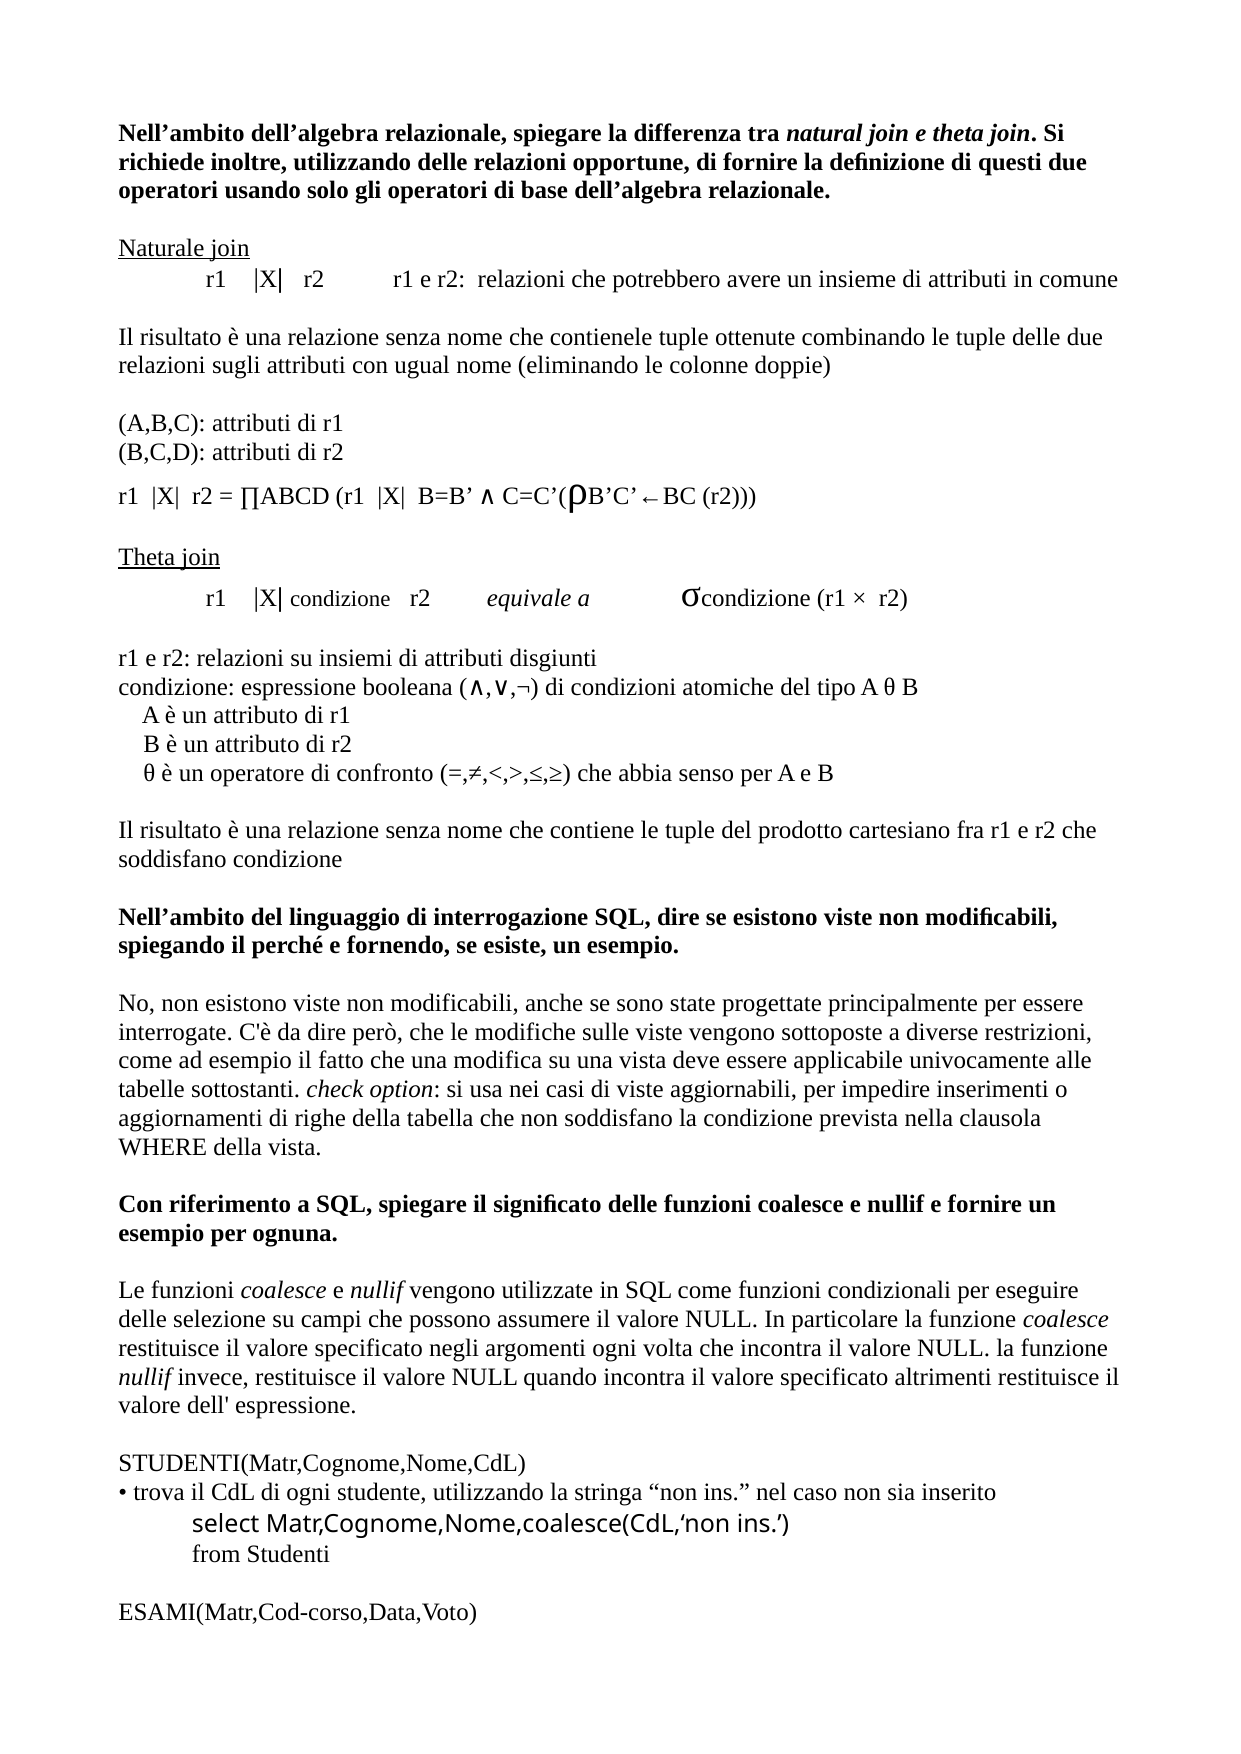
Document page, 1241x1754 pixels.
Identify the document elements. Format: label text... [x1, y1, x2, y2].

text Le funzioni coalesce e nullif vengono utilizzate in SQL come funzioni condizionali per eseguire delle selezione su campi che possono assumere il valore NULL. In particolare la funzione coalesce restituisce il valore specificato negli argomenti ogni volta che incontra il valore NULL. la funzione nullif invece, restituisce il valore NULL quando incontra il valore specificato altrimenti restituisce il valore dell' espressione. [118, 1275, 1122, 1419]
text r1 |X| condizione r2 equivale a σcondizione (r1 × r2) [118, 571, 1122, 614]
text A è un attributo di r1 [118, 700, 1122, 729]
text r1 |X| r2 = ∏ABCD (r1 |X| B=B’ ∧ C=C’(ρB’C’←BC (r2))) [118, 466, 1122, 513]
text No, non esistono viste non modificabili, anche se sono state progettate principalmente per essere interrogate. C'è da dire però, che le modifiche sulle viste vengono sottoposte a diverse restrizioni, come ad esempio il fatto che una modifica su una vista deve essere applicabile univocamente alle tabelle sottostanti. check option: si usa nei casi di viste aggiornabili, per impedire inserimenti o aggiornamenti di righe della tabella che non soddisfano la condizione prevista nella clausola WHERE della vista. [118, 988, 1122, 1160]
text (B,C,D): attributi di r2 [118, 437, 1122, 466]
text (A,B,C): attributi di r1 [118, 408, 1122, 437]
text Il risultato è una relazione senza nome che contiene le tuple del prodotto cartesiano fra r1 e r2 che soddisfano condizione [118, 815, 1122, 873]
text Nell’ambito dell’algebra relazionale, spiegare la differenza tra natural join e theta join. Si richiede inoltre, utilizzando delle relazioni opportune, di fornire la deﬁnizione di questi due operatori usando solo gli operatori di base dell’algebra relazionale. [118, 118, 1122, 204]
text Nell’ambito del linguaggio di interrogazione SQL, dire se esistono viste non modiﬁcabili, spiegando il perché e fornendo, se esiste, un esempio. [118, 902, 1122, 959]
text • trova il CdL di ogni studente, utilizzando la stringa “non ins.” nel caso non sia inserito [118, 1477, 1122, 1505]
text r1 e r2: relazioni su insiemi di attributi disgiunti [118, 643, 1122, 672]
text select Matr,Cognome,Nome,coalesce(CdL,‘non ins.’) [118, 1505, 1122, 1539]
text Con riferimento a SQL, spiegare il signiﬁcato delle funzioni coalesce e nullif e fornire un esempio per ognuna. [118, 1189, 1122, 1247]
text STUDENTI(Matr,Cognome,Nome,CdL) [118, 1448, 1122, 1477]
text from Studenti [118, 1539, 1122, 1568]
text Naturale join [118, 233, 1122, 262]
text B è un attributo di r2 [118, 729, 1122, 758]
text ESAMI(Matr,Cod-corso,Data,Voto) [118, 1597, 1122, 1626]
text Theta join [118, 542, 1122, 571]
text r1 |X| r2 r1 e r2: relazioni che potrebbero avere un insieme di attributi in comune Il risultato è una relazione senza nome che contienele tuple ottenute combinando le tuple delle due relazioni sugli attributi con ugual nome (eliminando le colonne doppie) [118, 262, 1122, 379]
text θ è un operatore di confronto (=,≠,<,>,≤,≥) che abbia senso per A e B [118, 758, 1122, 787]
text condizione: espressione booleana (∧,∨,¬) di condizioni atomiche del tipo A θ B [118, 672, 1122, 700]
